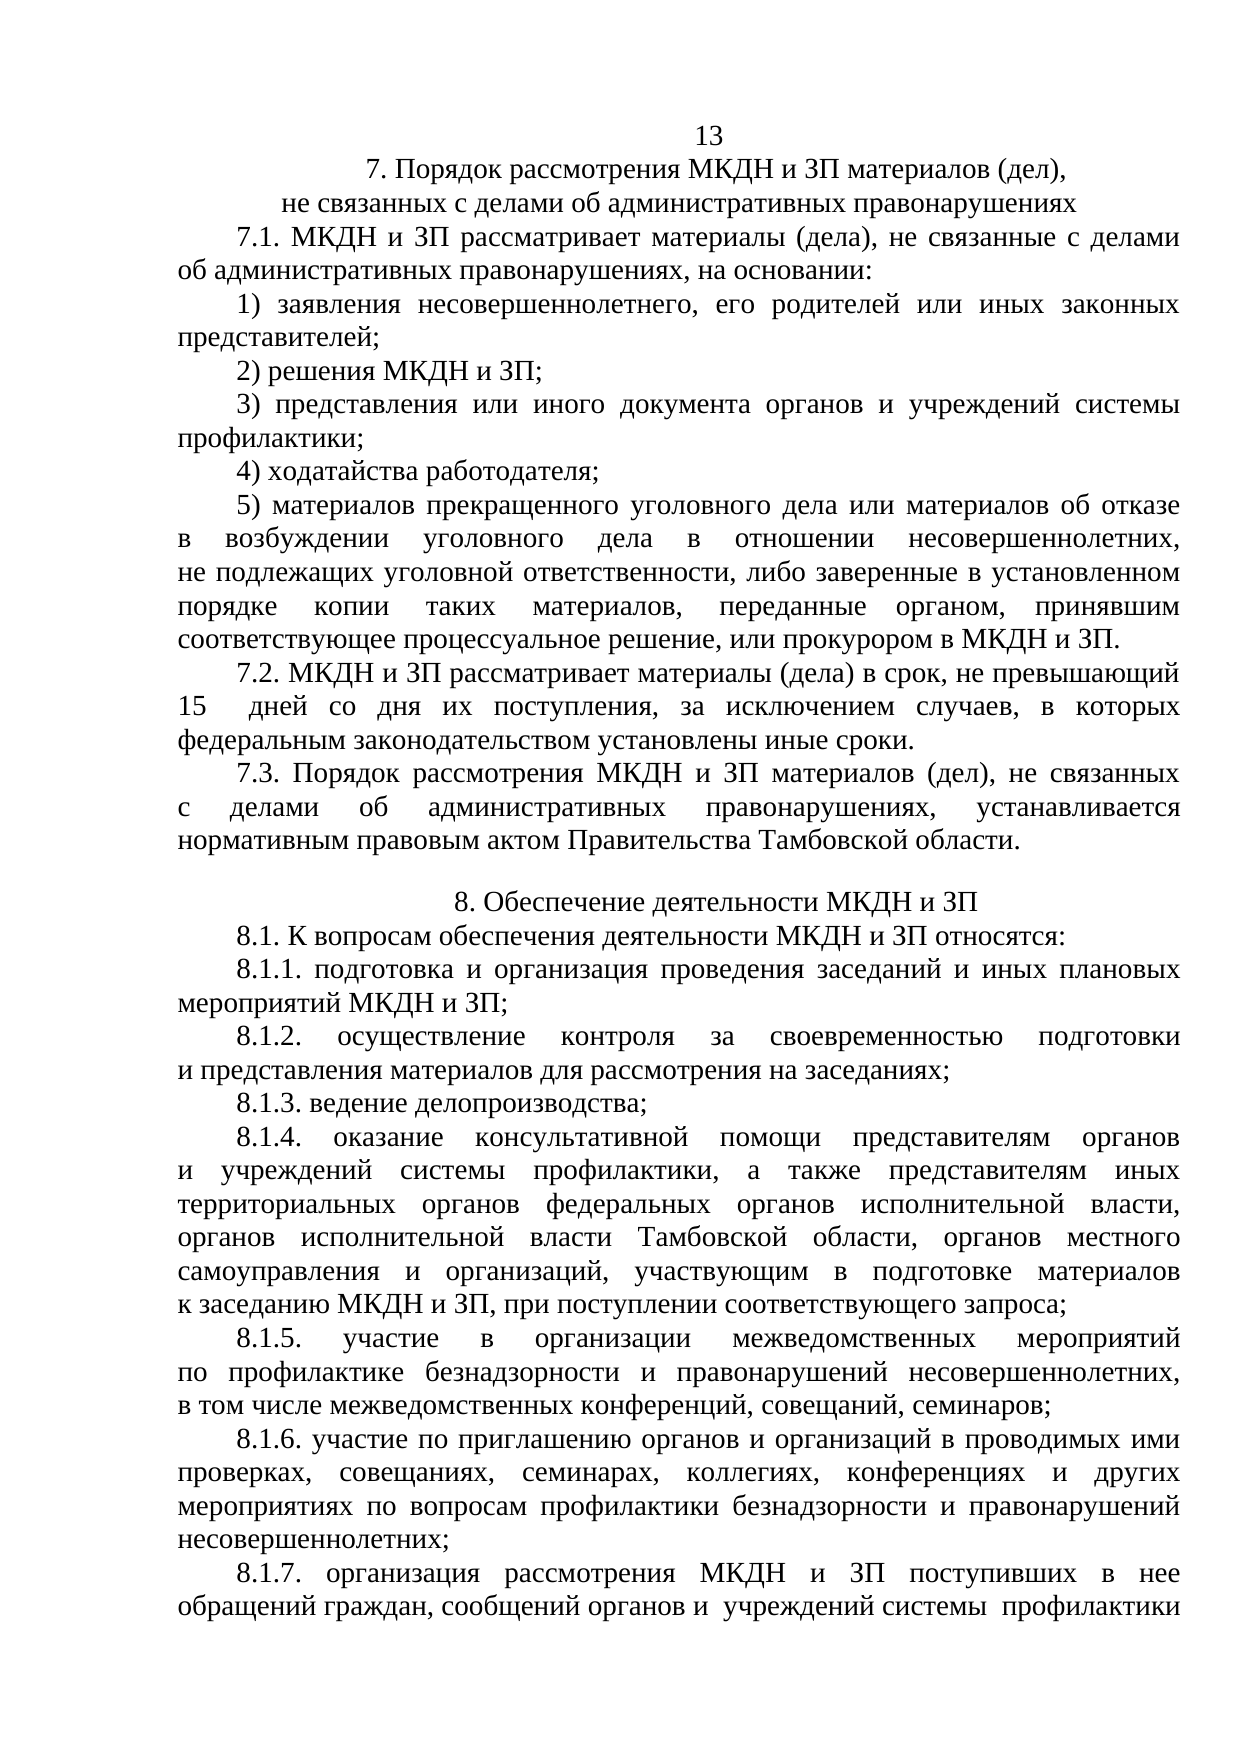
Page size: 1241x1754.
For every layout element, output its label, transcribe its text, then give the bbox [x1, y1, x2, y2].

title 8.1.7. организация рассмотрения МКДН и ЗП поступивших в нее обращений граждан, сообщений органов и учреждений системы профилактики [177, 1555, 1181, 1622]
title 8.1.5. участие в организации межведомственных мероприятий по профилактике безнадзорности и правонарушений несовершеннолетних, в том числе межведомственных конференций, совещаний, семинаров; [177, 1320, 1181, 1421]
title 2) решения МКДН и ЗП; [177, 353, 1181, 386]
title 8.1.6. участие по приглашению органов и организаций в проводимых ими проверках, совещаниях, семинарах, коллегиях, конференциях и других мероприятиях по вопросам профилактики безнадзорности и правонарушений несовершеннолетних; [177, 1421, 1181, 1555]
title 8.1.4. оказание консультативной помощи представителям органов и учреждений системы профилактики, а также представителям иных территориальных органов федеральных органов исполнительной власти, органов исполнительной власти Тамбовской области, органов местного самоуправления и организаций, участвующим в подготовке материалов к заседанию МКДН и ЗП, при поступлении соответствующего запроса; [177, 1119, 1181, 1320]
title 13 [177, 118, 1181, 152]
title 3) представления или иного документа органов и учреждений системы профилактики; [177, 386, 1181, 453]
title 1) заявления несовершеннолетнего, его родителей или иных законных представителей; [177, 286, 1181, 353]
title 8.1. К вопросам обеспечения деятельности МКДН и ЗП относятся: [177, 918, 1181, 951]
title 8.1.1. подготовка и организация проведения заседаний и иных плановых мероприятий МКДН и ЗП; [177, 951, 1181, 1018]
title 4) ходатайства работодателя; [177, 453, 1181, 487]
title 7.2. МКДН и ЗП рассматривает материалы (дела) в срок, не превышающий 15 дней со дня их поступления, за исключением случаев, в которых федеральным законодательством установлены иные сроки. [177, 655, 1181, 755]
title 7. Порядок рассмотрения МКДН и ЗП материалов (дел), не связанных с делами об административных правонарушениях [177, 152, 1181, 219]
title 8. Обеспечение деятельности МКДН и ЗП [177, 884, 1181, 918]
title соответствующее процессуальное решение, или прокурором в МКДН и ЗП. [177, 621, 1181, 655]
title 7.3. Порядок рассмотрения МКДН и ЗП материалов (дел), не связанных с делами об административных правонарушениях, устанавливается нормативным правовым актом Правительства Тамбовской области. [177, 755, 1181, 856]
title 7.1. МКДН и ЗП рассматривает материалы (дела), не связанные с делами об административных правонарушениях, на основании: [177, 219, 1181, 286]
title 8.1.3. ведение делопроизводства; [177, 1085, 1181, 1119]
title 8.1.2. осуществление контроля за своевременностью подготовки и представления материалов для рассмотрения на заседаниях; [177, 1018, 1181, 1085]
title 5) материалов прекращенного уголовного дела или материалов об отказе в возбуждении уголовного дела в отношении несовершеннолетних, не подлежащих уголовной ответственности, либо заверенные в установленном порядке копии таких материалов, переданные органом, принявшим [177, 487, 1181, 621]
